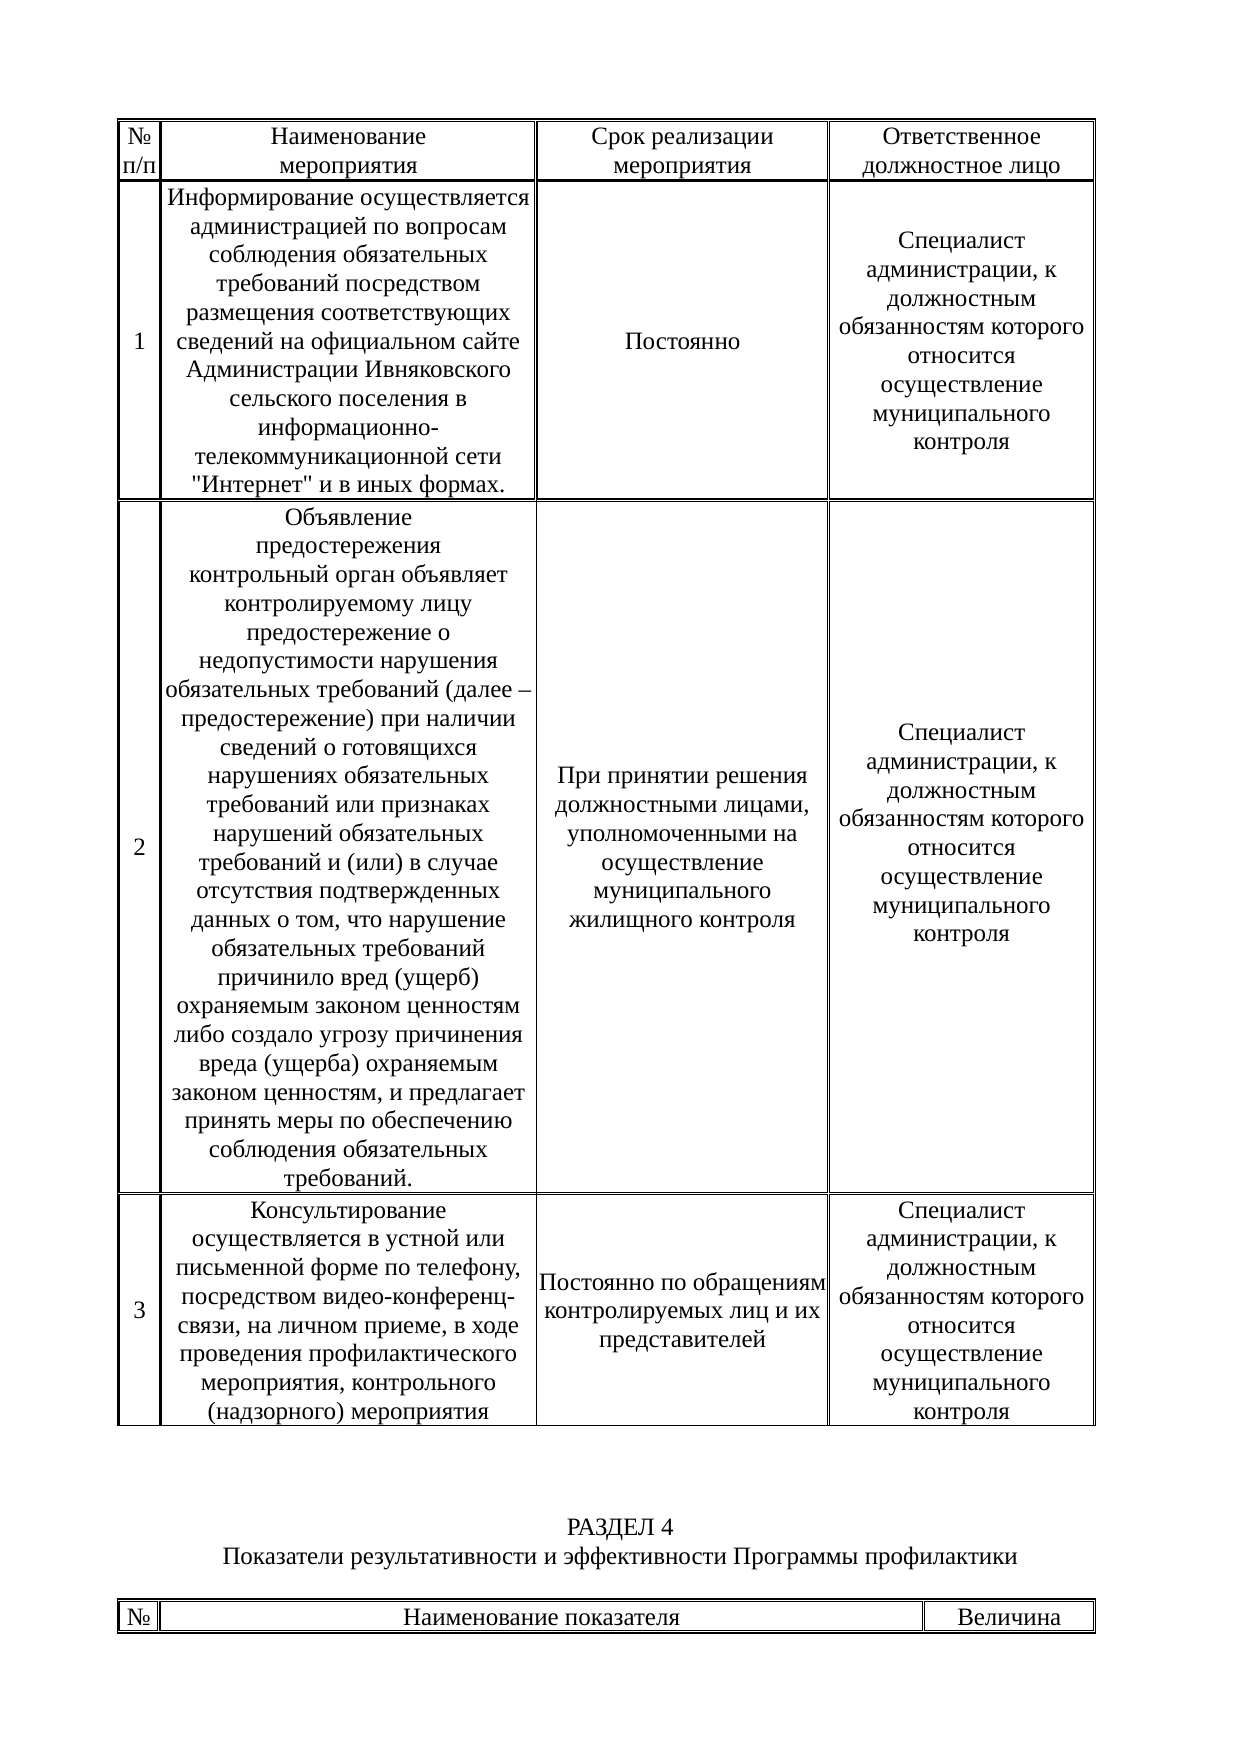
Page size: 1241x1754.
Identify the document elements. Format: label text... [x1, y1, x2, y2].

table_header Наименование мероприятия [162, 122, 534, 179]
table_header Величина [925, 1602, 1093, 1630]
table_header № [120, 1602, 157, 1630]
table_header Ответственное должностное лицо [830, 122, 1093, 179]
table_header Наименование показателя [161, 1602, 922, 1630]
table_cell 1 [120, 182, 159, 498]
table_cell Постоянно по обращениям контролируемых лиц и их представителей [537, 1195, 827, 1425]
table_cell Информирование осуществляется администрацией по вопросам соблюдения обязательных требований посредством размещения соответствующих сведений на официальном сайте Администрации Ивняковского сельского поселения в информационно-телекоммуникационной сети "Интернет" и в иных формах. [162, 182, 534, 498]
text Показатели результативности и эффективности Программы профилактики [118, 1541, 1122, 1569]
table_cell Консультирование осуществляется в устной или письменной форме по телефону, посредством видео-конференц-связи, на личном приеме, в ходе проведения профилактического мероприятия, контрольного (надзорного) мероприятия [162, 1195, 536, 1425]
text РАЗДЕЛ 4 [118, 1512, 1122, 1541]
table_header Срок реализации мероприятия [538, 122, 827, 179]
table_header № п/п [120, 122, 159, 179]
table_cell Специалист администрации, к должностным обязанностям которого относится осуществление муниципального контроля [830, 502, 1093, 1192]
table_cell 2 [120, 502, 159, 1192]
table_cell При принятии решения должностными лицами, уполномоченными на осуществление муниципального жилищного контроля [537, 502, 827, 1192]
table_cell Объявление предостережения контрольный орган объявляет контролируемому лицу предостережение о недопустимости нарушения обязательных требований (далее – предостережение) при наличии сведений о готовящихся нарушениях обязательных требований или признаках нарушений обязательных требований и (или) в случае отсутствия подтвержденных данных о том, что нарушение обязательных требований причинило вред (ущерб) охраняемым законом ценностям либо создало угрозу причинения вреда (ущерба) охраняемым законом ценностям, и предлагает принять меры по обеспечению соблюдения обязательных требований. [162, 502, 536, 1192]
table_cell 3 [120, 1195, 159, 1425]
table_cell Постоянно [538, 182, 827, 498]
table_cell Специалист администрации, к должностным обязанностям которого относится осуществление муниципального контроля [830, 182, 1093, 498]
table_cell Специалист администрации, к должностным обязанностям которого относится осуществление муниципального контроля [830, 1195, 1093, 1425]
